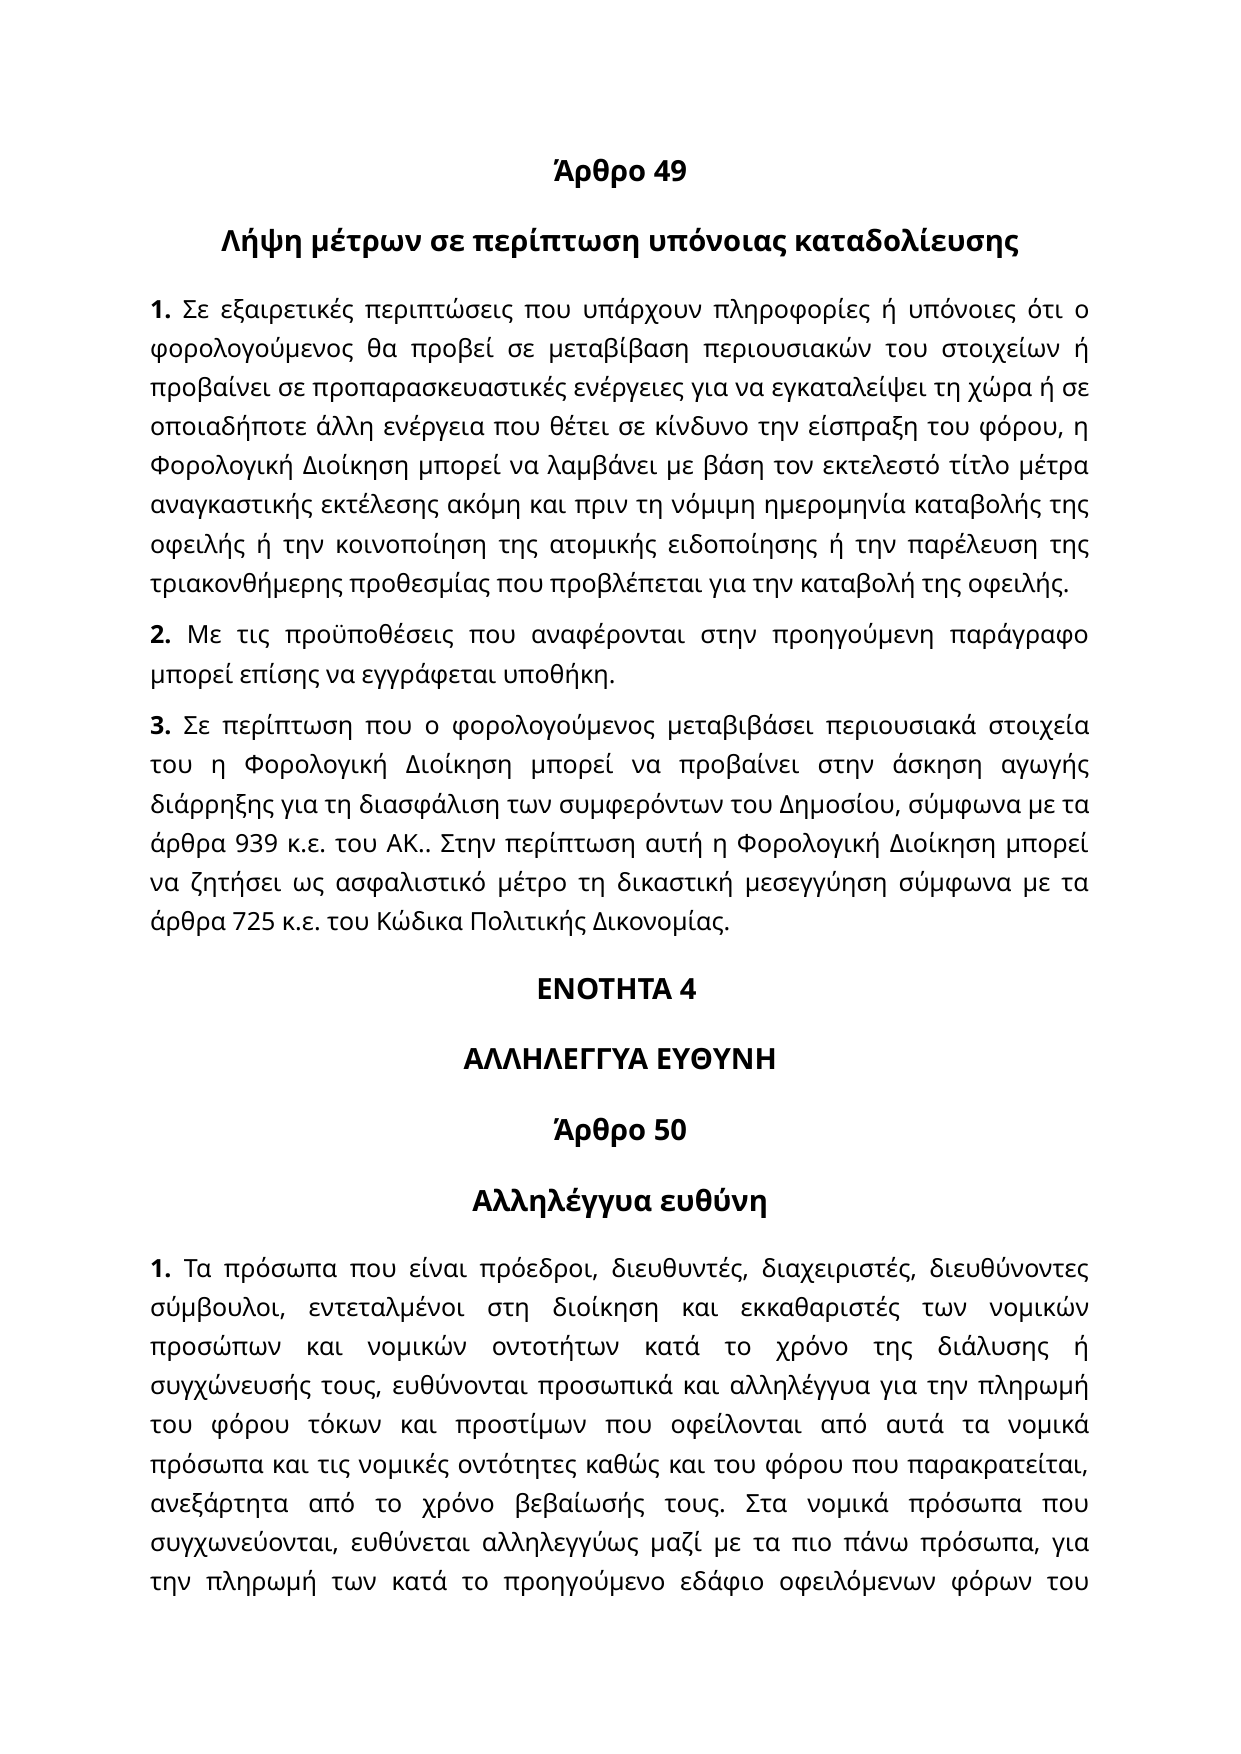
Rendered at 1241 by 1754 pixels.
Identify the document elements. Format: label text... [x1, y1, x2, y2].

text 1. Σε εξαιρετικές περιπτώσεις που υπάρχουν πληροφορίες ή υπόνοιες ότι ο φορολογούμενος θα προβεί σε μεταβίβαση περιουσιακών του στοιχείων ή προβαίνει σε προπαρασκευαστικές ενέργειες για να εγκαταλείψει τη χώρα ή σε οποιαδήποτε άλλη ενέργεια που θέτει σε κίνδυνο την είσπραξη του φόρου, η Φορολογική Διοίκηση μπορεί να λαμβάνει με βάση τον εκτελεστό τίτλο μέτρα αναγκαστικής εκτέλεσης ακόμη και πριν τη νόμιμη ημερομηνία καταβολής της οφειλής ή την κοινοποίηση της ατομικής ειδοποίησης ή την παρέλευση της τριακονθήμερης προθεσμίας που προβλέπεται για την καταβολή της οφειλής. [150, 291, 1090, 599]
text 3. Σε περίπτωση που ο φορολογούμενος μεταβιβάσει περιουσιακά στοιχεία του η Φορολογική Διοίκηση μπορεί να προβαίνει στην άσκηση αγωγής διάρρηξης για τη διασφάλιση των συμφερόντων του Δημοσίου, σύμφωνα με τα άρθρα 939 κ.ε. του ΑΚ.. Στην περίπτωση αυτή η Φορολογική Διοίκηση μπορεί να ζητήσει ως ασφαλιστικό μέτρο τη δικαστική μεσεγγύηση σύμφωνα με τα άρθρα 725 κ.ε. του Κώδικα Πολιτικής Δικονομίας. [150, 708, 1090, 938]
text 2. Με τις προϋποθέσεις που αναφέρονται στην προηγούμενη παράγραφο μπορεί επίσης να εγγράφεται υποθήκη. [150, 617, 1090, 690]
subtitle ΑΛΛΗΛΕΓΓΥΑ ΕΥΘΥΝΗ [150, 1038, 1090, 1078]
subtitle Άρθρο 50 [150, 1109, 1090, 1149]
subtitle ΕΝΟΤΗΤΑ 4 [150, 968, 1090, 1008]
subtitle Λήψη μέτρων σε περίπτωση υπόνοιας καταδολίευσης [150, 221, 1090, 260]
subtitle Άρθρο 49 [150, 150, 1090, 190]
text 1. Τα πρόσωπα που είναι πρόεδροι, διευθυντές, διαχειριστές, διευθύνοντες σύμβουλοι, εντεταλμένοι στη διοίκηση και εκκαθαριστές των νομικών προσώπων και νομικών οντοτήτων κατά το χρόνο της διάλυσης ή συγχώνευσής τους, ευθύνονται προσωπικά και αλληλέγγυα για την πληρωμή του φόρου τόκων και προστίμων που οφείλονται από αυτά τα νομικά πρόσωπα και τις νομικές οντότητες καθώς και του φόρου που παρακρατείται, ανεξάρτητα από το χρόνο βεβαίωσής τους. Στα νομικά πρόσωπα που συγχωνεύονται, ευθύνεται αλληλεγγύως μαζί με τα πιο πάνω πρόσωπα, για την πληρωμή των κατά το προηγούμενο εδάφιο οφειλόμενων φόρων του [150, 1250, 1090, 1598]
subtitle Αλληλέγγυα ευθύνη [150, 1180, 1090, 1219]
